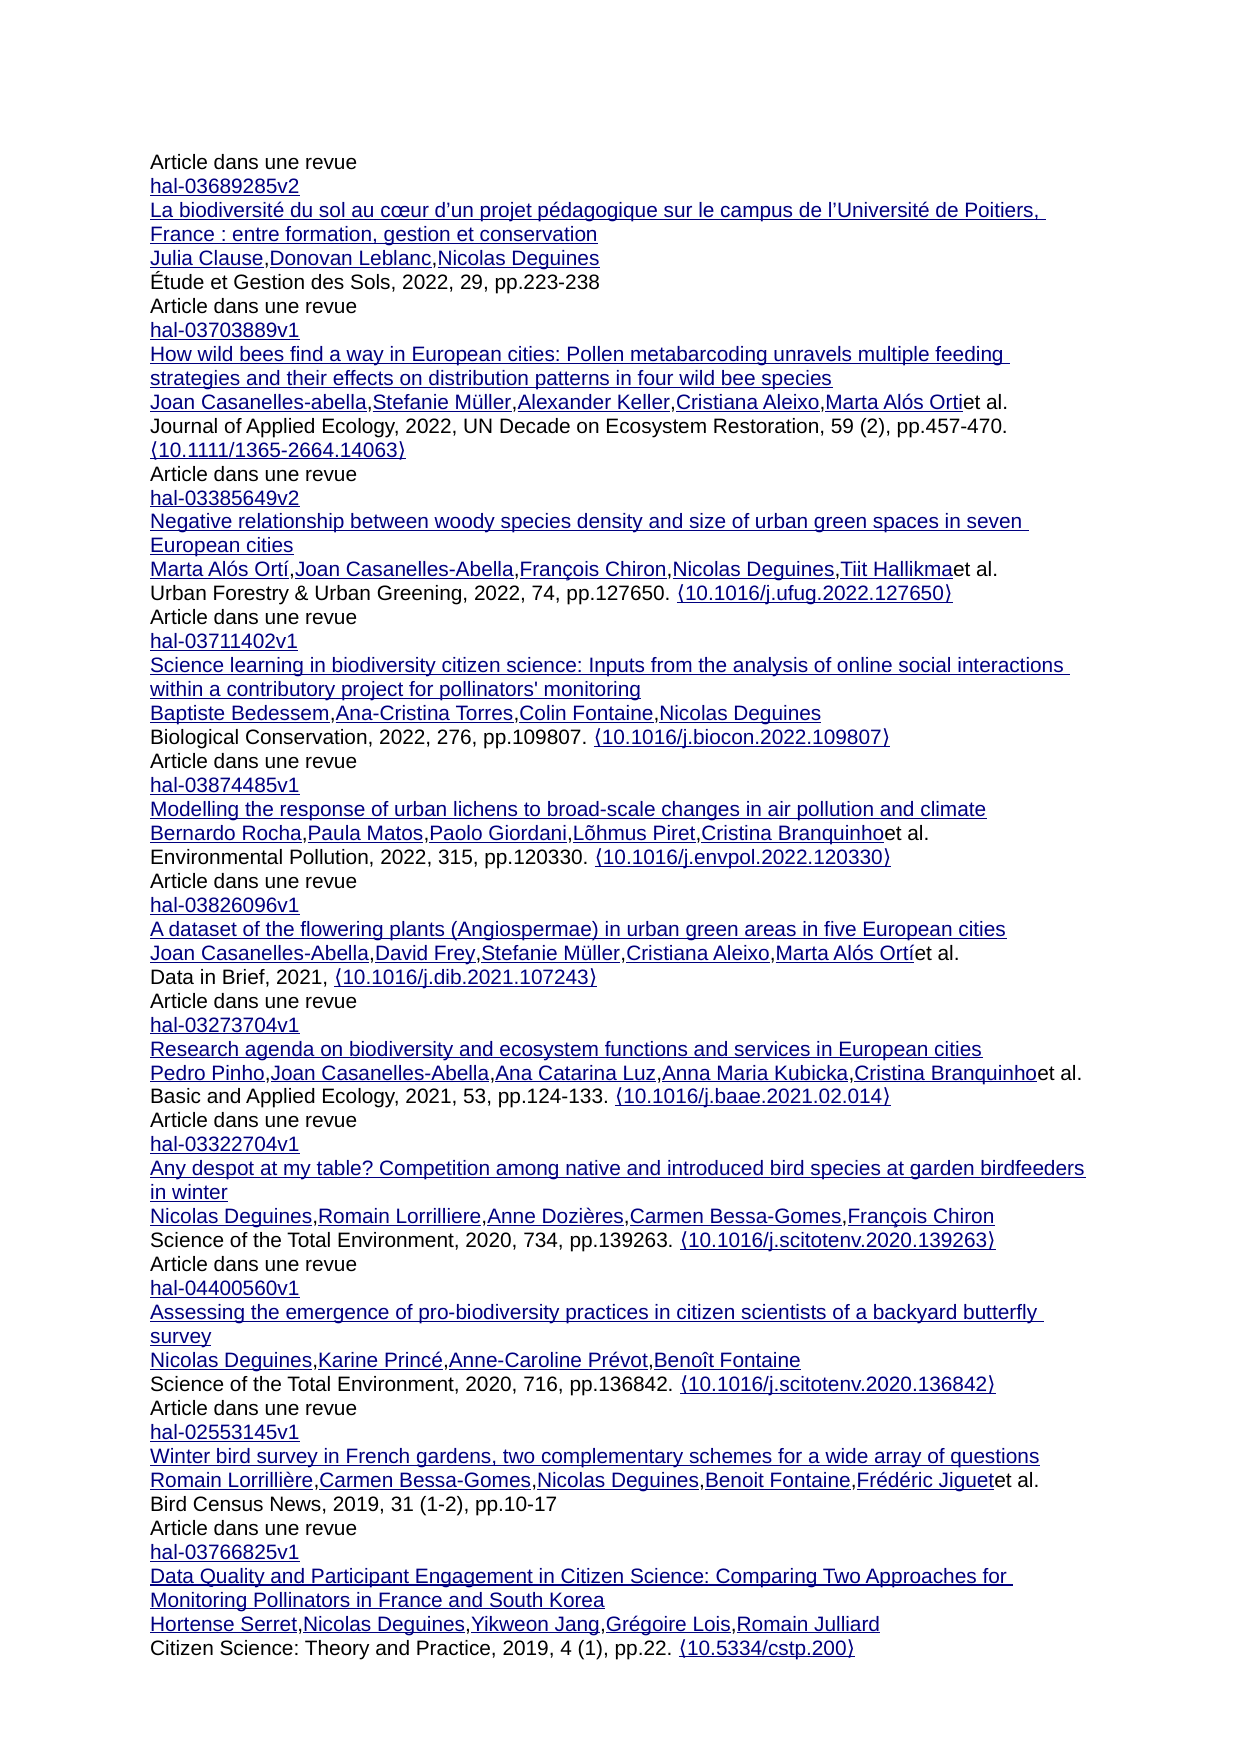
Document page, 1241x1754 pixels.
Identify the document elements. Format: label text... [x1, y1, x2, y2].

table_cell Science learning in biodiversity citizen science: Inputs from the analysis of online social interactions within a contributory project for pollinators' monitoring Baptiste Bedessem,Ana-Cristina Torres,Colin Fontaine,Nicolas Deguines Biological Conservation, 2022, 276, pp.109807. ⟨10.1016/j.biocon.2022.109807⟩ Article dans une revue hal-03874485v1 [150, 653, 1090, 797]
table_cell Negative relationship between woody species density and size of urban green spaces in seven European cities Marta Alós Ortí,Joan Casanelles-Abella,François Chiron,Nicolas Deguines,Tiit Hallikmaet al. Urban Forestry & Urban Greening, 2022, 74, pp.127650. ⟨10.1016/j.ufug.2022.127650⟩ Article dans une revue hal-03711402v1 [150, 509, 1090, 653]
table_cell La biodiversité du sol au cœur d’un projet pédagogique sur le campus de l’Université de Poitiers, France : entre formation, gestion et conservation Julia Clause,Donovan Leblanc,Nicolas Deguines Étude et Gestion des Sols, 2022, 29, pp.223-238 Article dans une revue hal-03703889v1 [150, 198, 1090, 342]
table_cell How wild bees find a way in European cities: Pollen metabarcoding unravels multiple feeding strategies and their effects on distribution patterns in four wild bee species Joan Casanelles‐abella,Stefanie Müller,Alexander Keller,Cristiana Aleixo,Marta Alós Ortiet al. Journal of Applied Ecology, 2022, UN Decade on Ecosystem Restoration, 59 (2), pp.457-470. ⟨10.1111/1365-2664.14063⟩ Article dans une revue hal-03385649v2 [150, 342, 1090, 509]
table_cell Modelling the response of urban lichens to broad-scale changes in air pollution and climate Bernardo Rocha,Paula Matos,Paolo Giordani,Lõhmus Piret,Cristina Branquinhoet al. Environmental Pollution, 2022, 315, pp.120330. ⟨10.1016/j.envpol.2022.120330⟩ Article dans une revue hal-03826096v1 [150, 797, 1090, 917]
table_cell Assessing the emergence of pro-biodiversity practices in citizen scientists of a backyard butterfly survey Nicolas Deguines,Karine Princé,Anne-Caroline Prévot,Benoît Fontaine Science of the Total Environment, 2020, 716, pp.136842. ⟨10.1016/j.scitotenv.2020.136842⟩ Article dans une revue hal-02553145v1 [150, 1300, 1090, 1444]
table_cell Any despot at my table? Competition among native and introduced bird species at garden birdfeeders in winter Nicolas Deguines,Romain Lorrilliere,Anne Dozières,Carmen Bessa-Gomes,François Chiron Science of the Total Environment, 2020, 734, pp.139263. ⟨10.1016/j.scitotenv.2020.139263⟩ Article dans une revue hal-04400560v1 [150, 1156, 1090, 1300]
table_cell Winter bird survey in French gardens, two complementary schemes for a wide array of questions Romain Lorrillière,Carmen Bessa-Gomes,Nicolas Deguines,Benoit Fontaine,Frédéric Jiguetet al. Bird Census News, 2019, 31 (1-2), pp.10-17 Article dans une revue hal-03766825v1 [150, 1444, 1090, 1563]
table_cell Article dans une revue hal-03689285v2 [150, 150, 1090, 198]
table_cell Data Quality and Participant Engagement in Citizen Science: Comparing Two Approaches for Monitoring Pollinators in France and South Korea Hortense Serret,Nicolas Deguines,Yikweon Jang,Grégoire Lois,Romain Julliard Citizen Science: Theory and Practice, 2019, 4 (1), pp.22. ⟨10.5334/cstp.200⟩ [150, 1564, 1090, 1659]
table_cell Research agenda on biodiversity and ecosystem functions and services in European cities Pedro Pinho,Joan Casanelles-Abella,Ana Catarina Luz,Anna Maria Kubicka,Cristina Branquinhoet al. Basic and Applied Ecology, 2021, 53, pp.124-133. ⟨10.1016/j.baae.2021.02.014⟩ Article dans une revue hal-03322704v1 [150, 1036, 1090, 1156]
table_cell A dataset of the flowering plants (Angiospermae) in urban green areas in five European cities Joan Casanelles-Abella,David Frey,Stefanie Müller,Cristiana Aleixo,Marta Alós Ortíet al. Data in Brief, 2021, ⟨10.1016/j.dib.2021.107243⟩ Article dans une revue hal-03273704v1 [150, 917, 1090, 1036]
